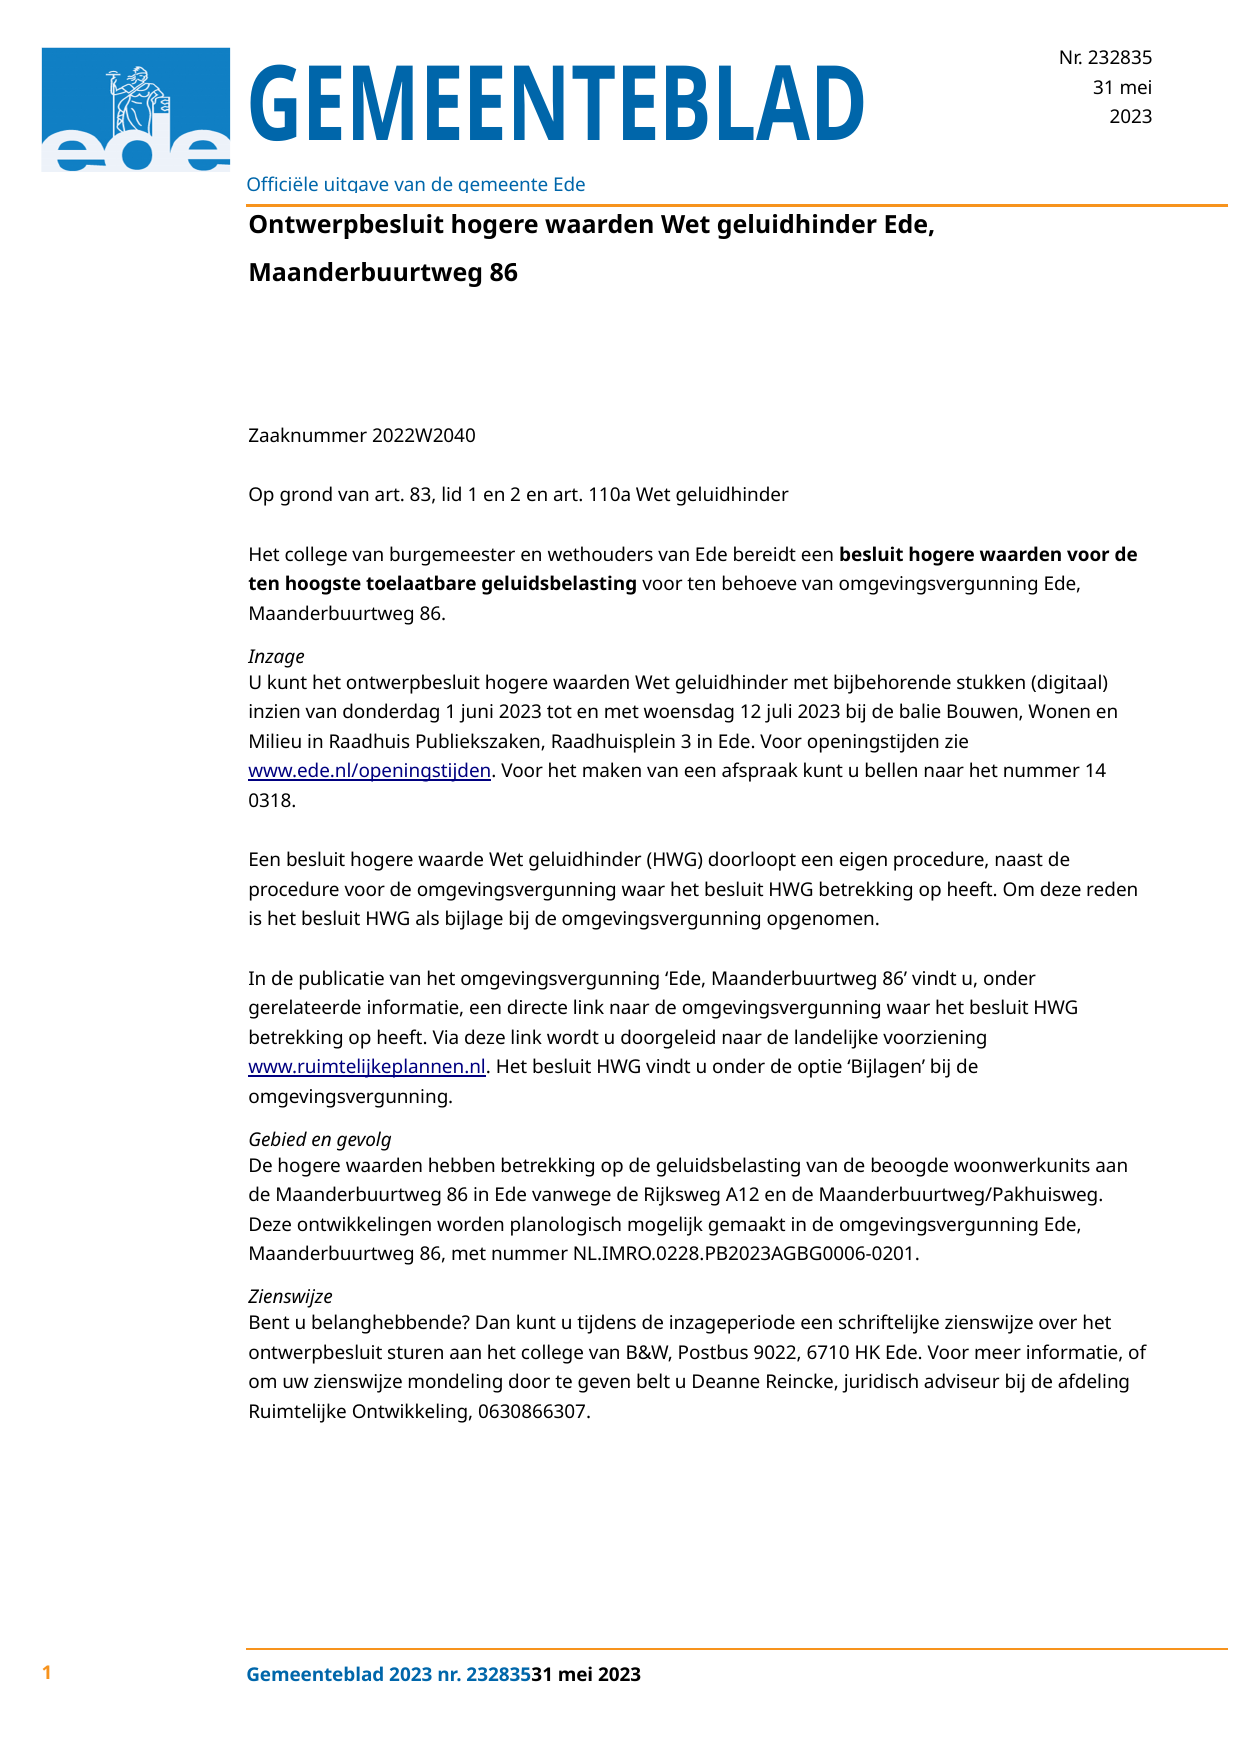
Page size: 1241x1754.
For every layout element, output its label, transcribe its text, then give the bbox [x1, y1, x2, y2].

text Zaaknummer 2022W2040 [248, 422, 1152, 448]
text Op grond van art. 83, lid 1 en 2 en art. 110a Wet geluidhinder [248, 482, 1152, 507]
text De hogere waarden hebben betrekking op de geluidsbelasting van de beoogde woonwerkunits aan de Maanderbuurtweg 86 in Ede vanwege de Rijksweg A12 en de Maanderbuurtweg/Pakhuisweg. Deze ontwikkelingen worden planologisch mogelijk gemaakt in de omgevingsvergunning Ede, Maanderbuurtweg 86, met nummer NL.IMRO.0228.PB2023AGBG0006-0201. [248, 1152, 1152, 1266]
text Een besluit hogere waarde Wet geluidhinder (HWG) doorloopt een eigen procedure, naast de procedure voor de omgevingsvergunning waar het besluit HWG betrekking op heeft. Om deze reden is het besluit HWG als bijlage bij de omgevingsvergunning opgenomen. [248, 846, 1152, 931]
text Ontwerpbesluit hogere waarden Wet geluidhinder Ede, Maanderbuurtweg 86 [248, 207, 1152, 288]
text Zienswijze [248, 1284, 1152, 1309]
text Inzage [248, 643, 1152, 669]
text Gebied en gevolg [248, 1126, 1152, 1152]
text U kunt het ontwerpbesluit hogere waarden Wet geluidhinder met bijbehorende stukken (digitaal) inzien van donderdag 1 juni 2023 tot en met woensdag 12 juli 2023 bij de balie Bouwen, Wonen en Milieu in Raadhuis Publiekszaken, Raadhuisplein 3 in Ede. Voor openingstijden zie www.ede.nl/openingstijden. Voor het maken van een afspraak kunt u bellen naar het nummer 14 0318. [248, 669, 1152, 813]
text In de publicatie van het omgevingsvergunning ‘Ede, Maanderbuurtweg 86’ vindt u, onder gerelateerde informatie, een directe link naar de omgevingsvergunning waar het besluit HWG betrekking op heeft. Via deze link wordt u doorgeleid naar de landelijke voorziening www.ruimtelijkeplannen.nl. Het besluit HWG vindt u onder de optie ‘Bijlagen’ bij de omgevingsvergunning. [248, 965, 1152, 1109]
text Het college van burgemeester en wethouders van Ede bereidt een besluit hogere waarden voor de ten hoogste toelaatbare geluidsbelasting voor ten behoeve van omgevingsvergunning Ede, Maanderbuurtweg 86. [248, 541, 1152, 626]
text Bent u belanghebbende? Dan kunt u tijdens de inzageperiode een schriftelijke zienswijze over het ontwerpbesluit sturen aan het college van B&W, Postbus 9022, 6710 HK Ede. Voor meer informatie, of om uw zienswijze mondeling door te geven belt u Deanne Reincke, juridisch adviseur bij de afdeling Ruimtelijke Ontwikkeling, 0630866307. [248, 1309, 1152, 1424]
picture [41, 47, 231, 172]
